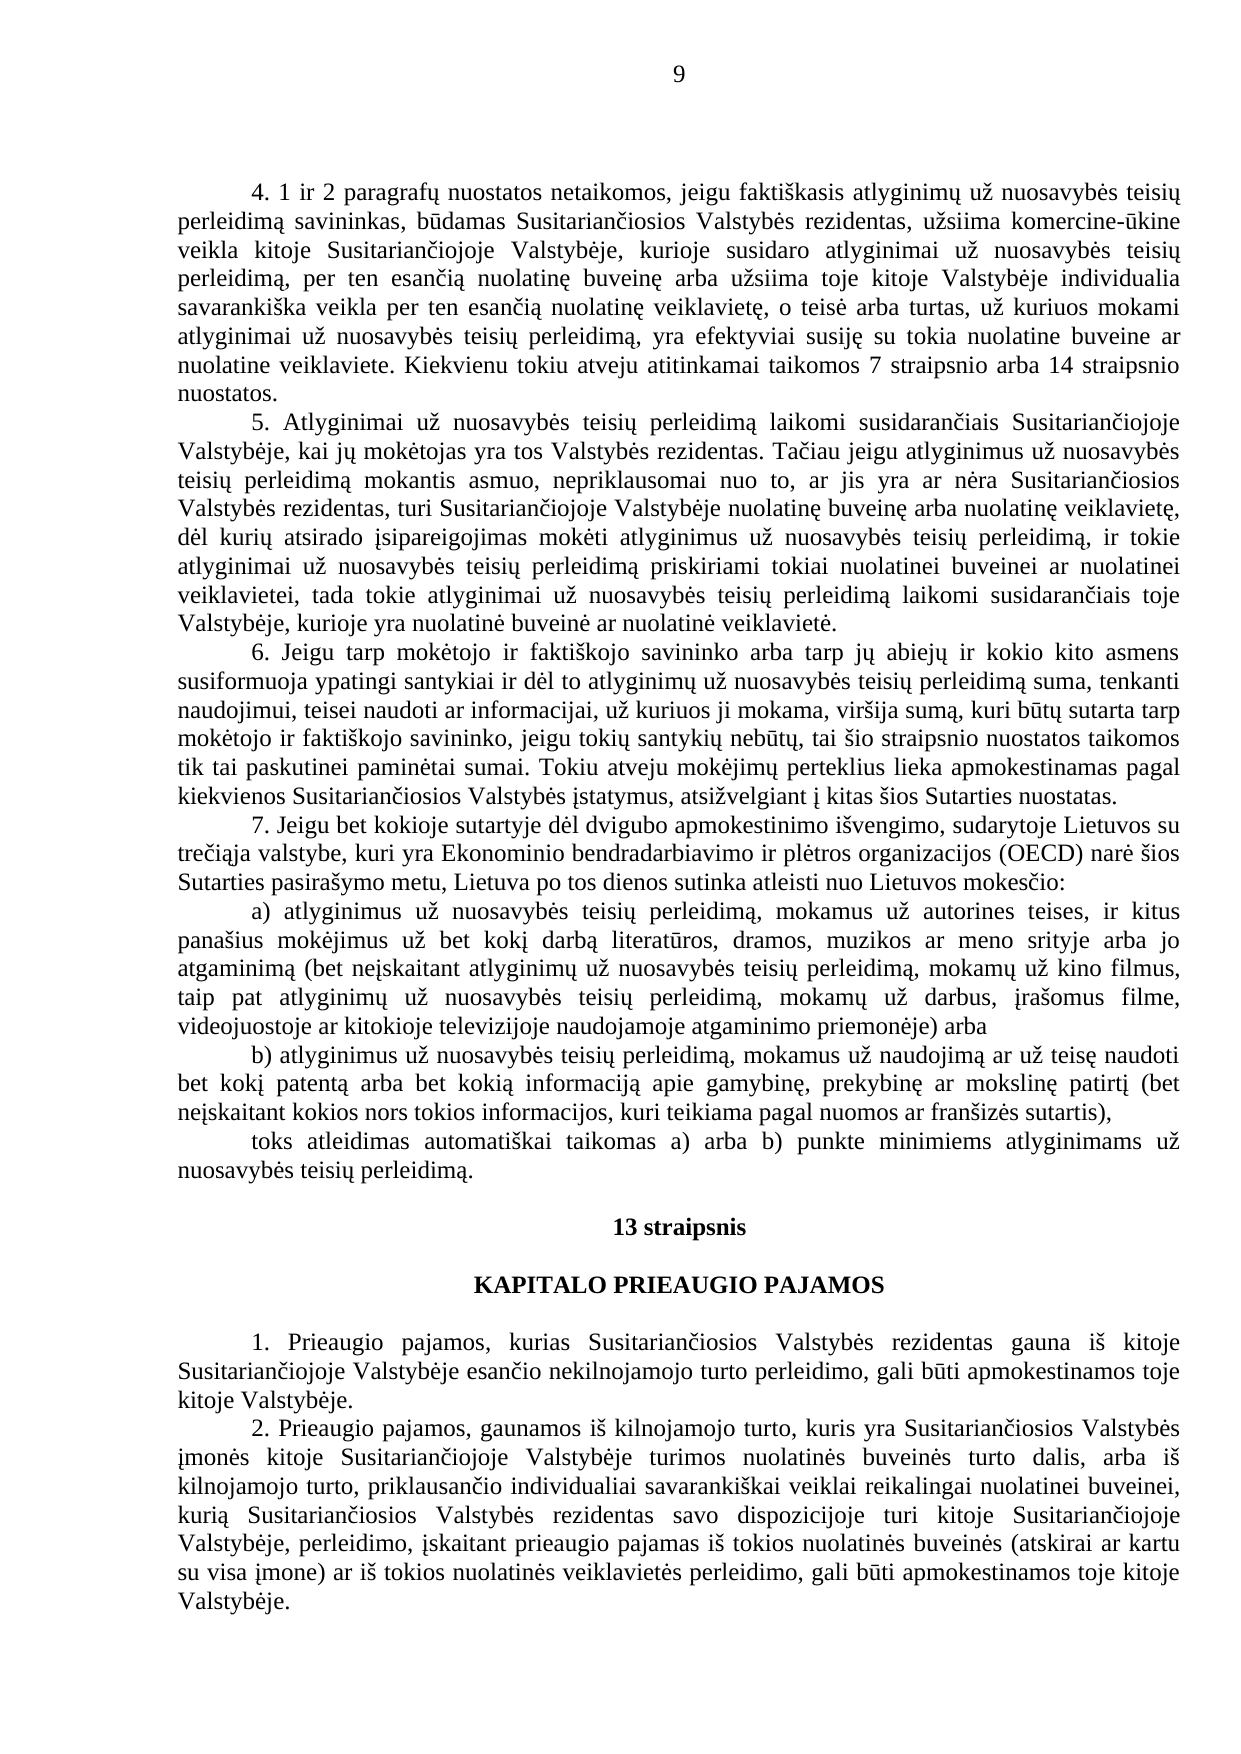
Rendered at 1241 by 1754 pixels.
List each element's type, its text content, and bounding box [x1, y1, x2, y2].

text 4. 1 ir 2 paragrafų nuostatos netaikomos, jeigu faktiškasis atlyginimų už nuosavybės teisių perleidimą savininkas, būdamas Susitariančiosios Valstybės rezidentas, užsiima komercine-ūkine veikla kitoje Susitariančiojoje Valstybėje, kurioje susidaro atlyginimai už nuosavybės teisių perleidimą, per ten esančią nuolatinę buveinę arba užsiima toje kitoje Valstybėje individualia savarankiška veikla per ten esančią nuolatinę veiklavietę, o teisė arba turtas, už kuriuos mokami atlyginimai už nuosavybės teisių perleidimą, yra efektyviai susiję su tokia nuolatine buveine ar nuolatine veiklaviete. Kiekvienu tokiu atveju atitinkamai taikomos 7 straipsnio arba 14 straipsnio nuostatos. [177, 177, 1181, 407]
text 6. Jeigu tarp mokėtojo ir faktiškojo savininko arba tarp jų abiejų ir kokio kito asmens susiformuoja ypatingi santykiai ir dėl to atlyginimų už nuosavybės teisių perleidimą suma, tenkanti naudojimui, teisei naudoti ar informacijai, už kuriuos ji mokama, viršija sumą, kuri būtų sutarta tarp mokėtojo ir faktiškojo savininko, jeigu tokių santykių nebūtų, tai šio straipsnio nuostatos taikomos tik tai paskutinei paminėtai sumai. Tokiu atveju mokėjimų perteklius lieka apmokestinamas pagal kiekvienos Susitariančiosios Valstybės įstatymus, atsižvelgiant į kitas šios Sutarties nuostatas. [177, 637, 1181, 810]
text 13 straipsnis [177, 1212, 1181, 1241]
text KAPITALO PRIEAUGIO PAJAMOS [177, 1270, 1181, 1298]
text 2. Prieaugio pajamos, gaunamos iš kilnojamojo turto, kuris yra Susitariančiosios Valstybės įmonės kitoje Susitariančiojoje Valstybėje turimos nuolatinės buveinės turto dalis, arba iš kilnojamojo turto, priklausančio individualiai savarankiškai veiklai reikalingai nuolatinei buveinei, kurią Susitariančiosios Valstybės rezidentas savo dispozicijoje turi kitoje Susitariančiojoje Valstybėje, perleidimo, įskaitant prieaugio pajamas iš tokios nuolatinės buveinės (atskirai ar kartu su visa įmone) ar iš tokios nuolatinės veiklavietės perleidimo, gali būti apmokestinamos toje kitoje Valstybėje. [177, 1413, 1181, 1615]
text 1. Prieaugio pajamos, kurias Susitariančiosios Valstybės rezidentas gauna iš kitoje Susitariančiojoje Valstybėje esančio nekilnojamojo turto perleidimo, gali būti apmokestinamos toje kitoje Valstybėje. [177, 1327, 1181, 1413]
text b) atlyginimus už nuosavybės teisių perleidimą, mokamus už naudojimą ar už teisę naudoti bet kokį patentą arba bet kokią informaciją apie gamybinę, prekybinę ar mokslinę patirtį (bet neįskaitant kokios nors tokios informacijos, kuri teikiama pagal nuomos ar franšizės sutartis), [177, 1040, 1181, 1126]
text a) atlyginimus už nuosavybės teisių perleidimą, mokamus už autorines teises, ir kitus panašius mokėjimus už bet kokį darbą literatūros, dramos, muzikos ar meno srityje arba jo atgaminimą (bet neįskaitant atlyginimų už nuosavybės teisių perleidimą, mokamų už kino filmus, taip pat atlyginimų už nuosavybės teisių perleidimą, mokamų už darbus, įrašomus filme, videojuostoje ar kitokioje televizijoje naudojamoje atgaminimo priemonėje) arba [177, 896, 1181, 1040]
text 5. Atlyginimai už nuosavybės teisių perleidimą laikomi susidarančiais Susitariančiojoje Valstybėje, kai jų mokėtojas yra tos Valstybės rezidentas. Tačiau jeigu atlyginimus už nuosavybės teisių perleidimą mokantis asmuo, nepriklausomai nuo to, ar jis yra ar nėra Susitariančiosios Valstybės rezidentas, turi Susitariančiojoje Valstybėje nuolatinę buveinę arba nuolatinę veiklavietę, dėl kurių atsirado įsipareigojimas mokėti atlyginimus už nuosavybės teisių perleidimą, ir tokie atlyginimai už nuosavybės teisių perleidimą priskiriami tokiai nuolatinei buveinei ar nuolatinei veiklavietei, tada tokie atlyginimai už nuosavybės teisių perleidimą laikomi susidarančiais toje Valstybėje, kurioje yra nuolatinė buveinė ar nuolatinė veiklavietė. [177, 407, 1181, 637]
text toks atleidimas automatiškai taikomas a) arba b) punkte minimiems atlyginimams už nuosavybės teisių perleidimą. [177, 1126, 1181, 1183]
text 7. Jeigu bet kokioje sutartyje dėl dvigubo apmokestinimo išvengimo, sudarytoje Lietuvos su trečiąja valstybe, kuri yra Ekonominio bendradarbiavimo ir plėtros organizacijos (OECD) narė šios Sutarties pasirašymo metu, Lietuva po tos dienos sutinka atleisti nuo Lietuvos mokesčio: [177, 810, 1181, 896]
